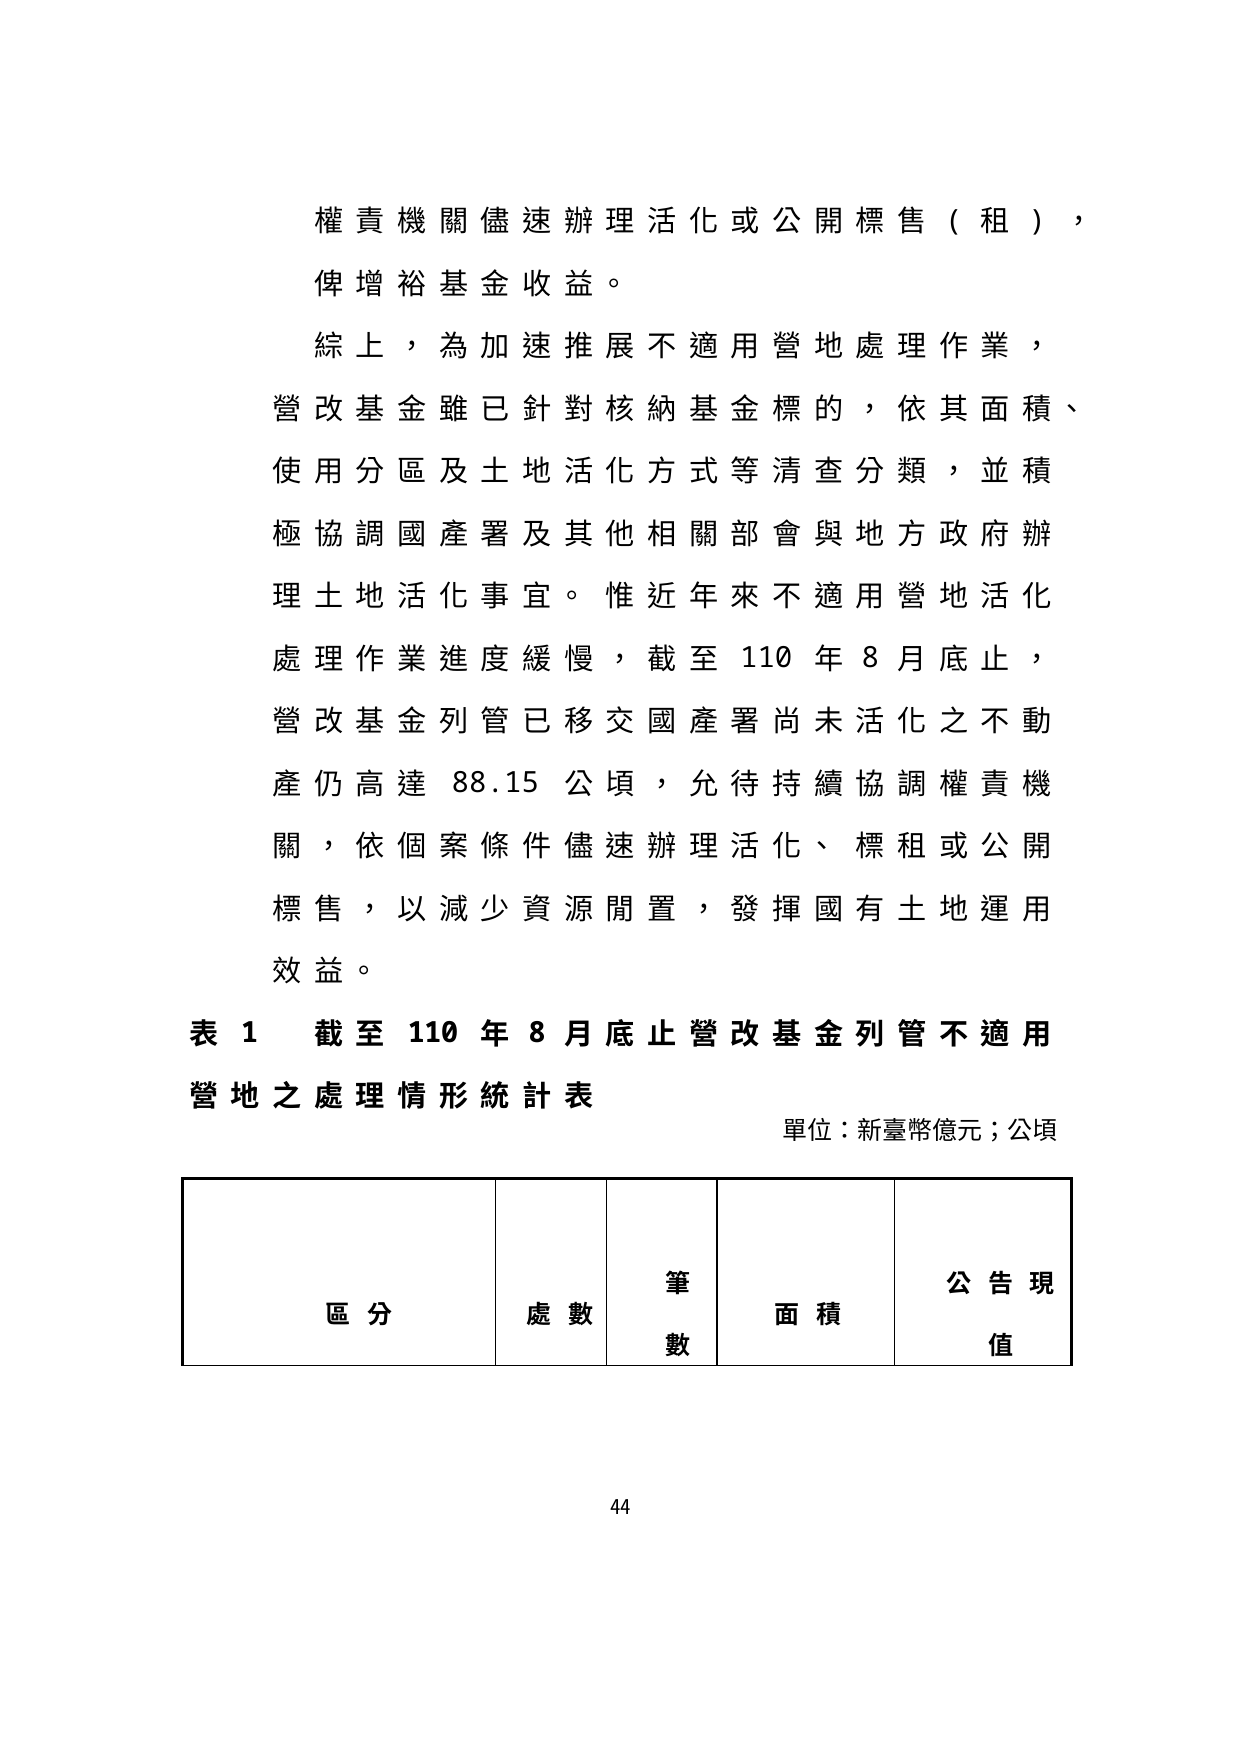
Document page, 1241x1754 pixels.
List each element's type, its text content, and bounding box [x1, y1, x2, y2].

text 截至110年8月底止，營改基金列管不適用營地已完成活化處理者228處，面積856.84公頃，處分營地得款1,640.02億元，其中屬已移交國產署完成活化之不動產計有24處，面積29.22公頃，得款393.85億元，占已完成活化處理營地面積之3.41%(占已活化處理營地得款之24.01%，以下同)；同期間營改基金列管不動產已移交國產署尚未活化者計有140處，面積88.15公頃，110年度公告現值高達1,199.96億元，未能活化原因主要係招標案件受市場景氣影響無法順利決標、地方政府都市計畫變更期程冗長、需地機關未編列撥用預算、遭占用排除中、借用或代管及國產署檢討活化方式等因素所致(詳表2)；考量部分移交國產署之大面積、高價值營地自移管後，長期呈現閒置狀態，影響資源有效利用，該基金允宜賡續協調權責機關儘速辦理活化或公開標售(租)，俾增裕基金收益。 [271, 177, 1058, 302]
table_header 處數 [496, 1180, 606, 1365]
table_header 面積 [718, 1180, 894, 1365]
text 單位：新臺幣億元；公頃 [183, 1115, 1058, 1146]
table_header 區分 [184, 1180, 495, 1365]
text 表1 截至110年8月底止營改基金列管不適用營地之處理情形統計表 [183, 990, 1058, 1115]
table_header 筆數 [607, 1180, 716, 1365]
text 綜上，為加速推展不適用營地處理作業，營改基金雖已針對核納基金標的，依其面積、使用分區及土地活化方式等清查分類，並積極協調國產署及其他相關部會與地方政府辦理土地活化事宜。惟近年來不適用營地活化處理作業進度緩慢，截至110年8月底止，營改基金列管已移交國產署尚未活化之不動產仍高達88.15公頃，允待持續協調權責機關，依個案條件儘速辦理活化、標租或公開標售，以減少資源閒置，發揮國有土地運用效益。 [242, 302, 1058, 990]
table_header 公告現值 [895, 1180, 1070, 1365]
